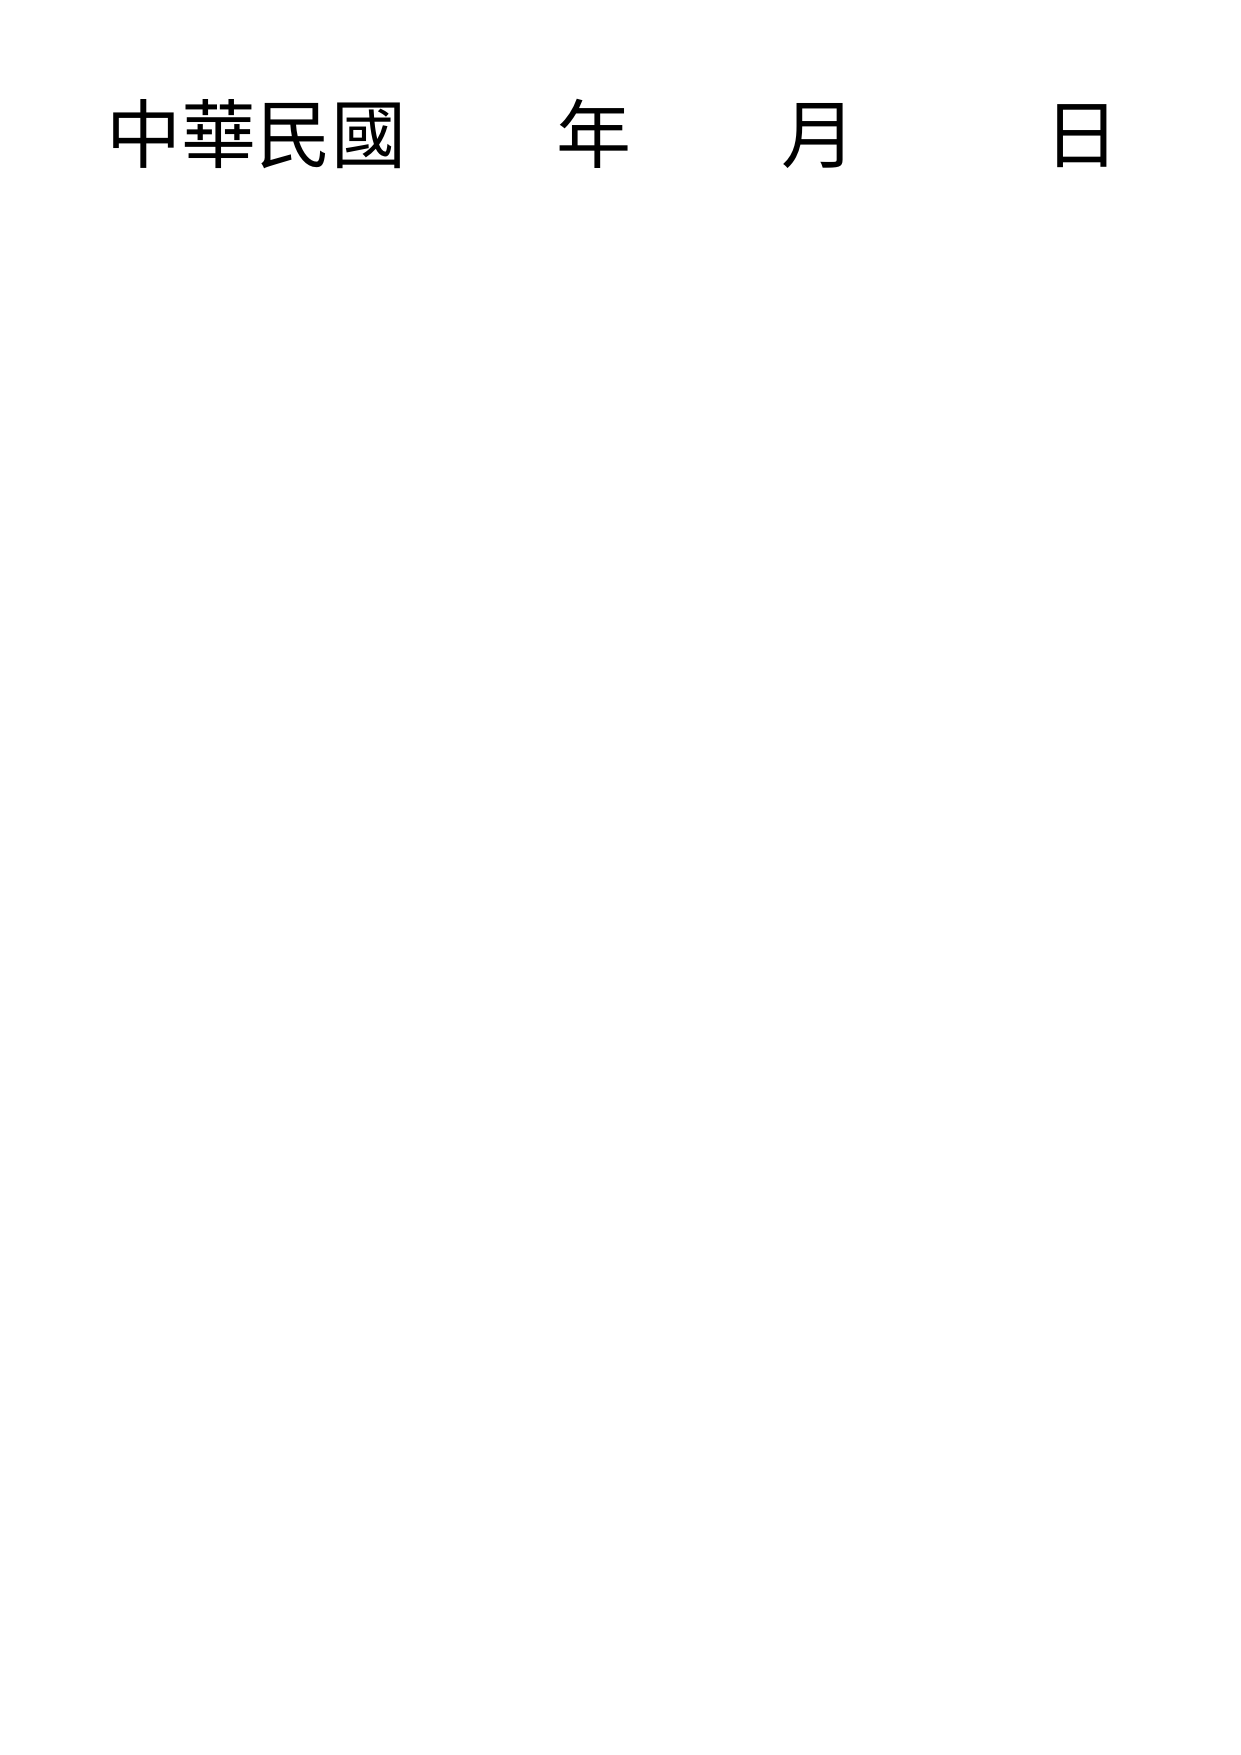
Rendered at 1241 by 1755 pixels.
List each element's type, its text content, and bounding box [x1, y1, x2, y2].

text 中華民國 年 月 日 [106, 75, 1137, 184]
